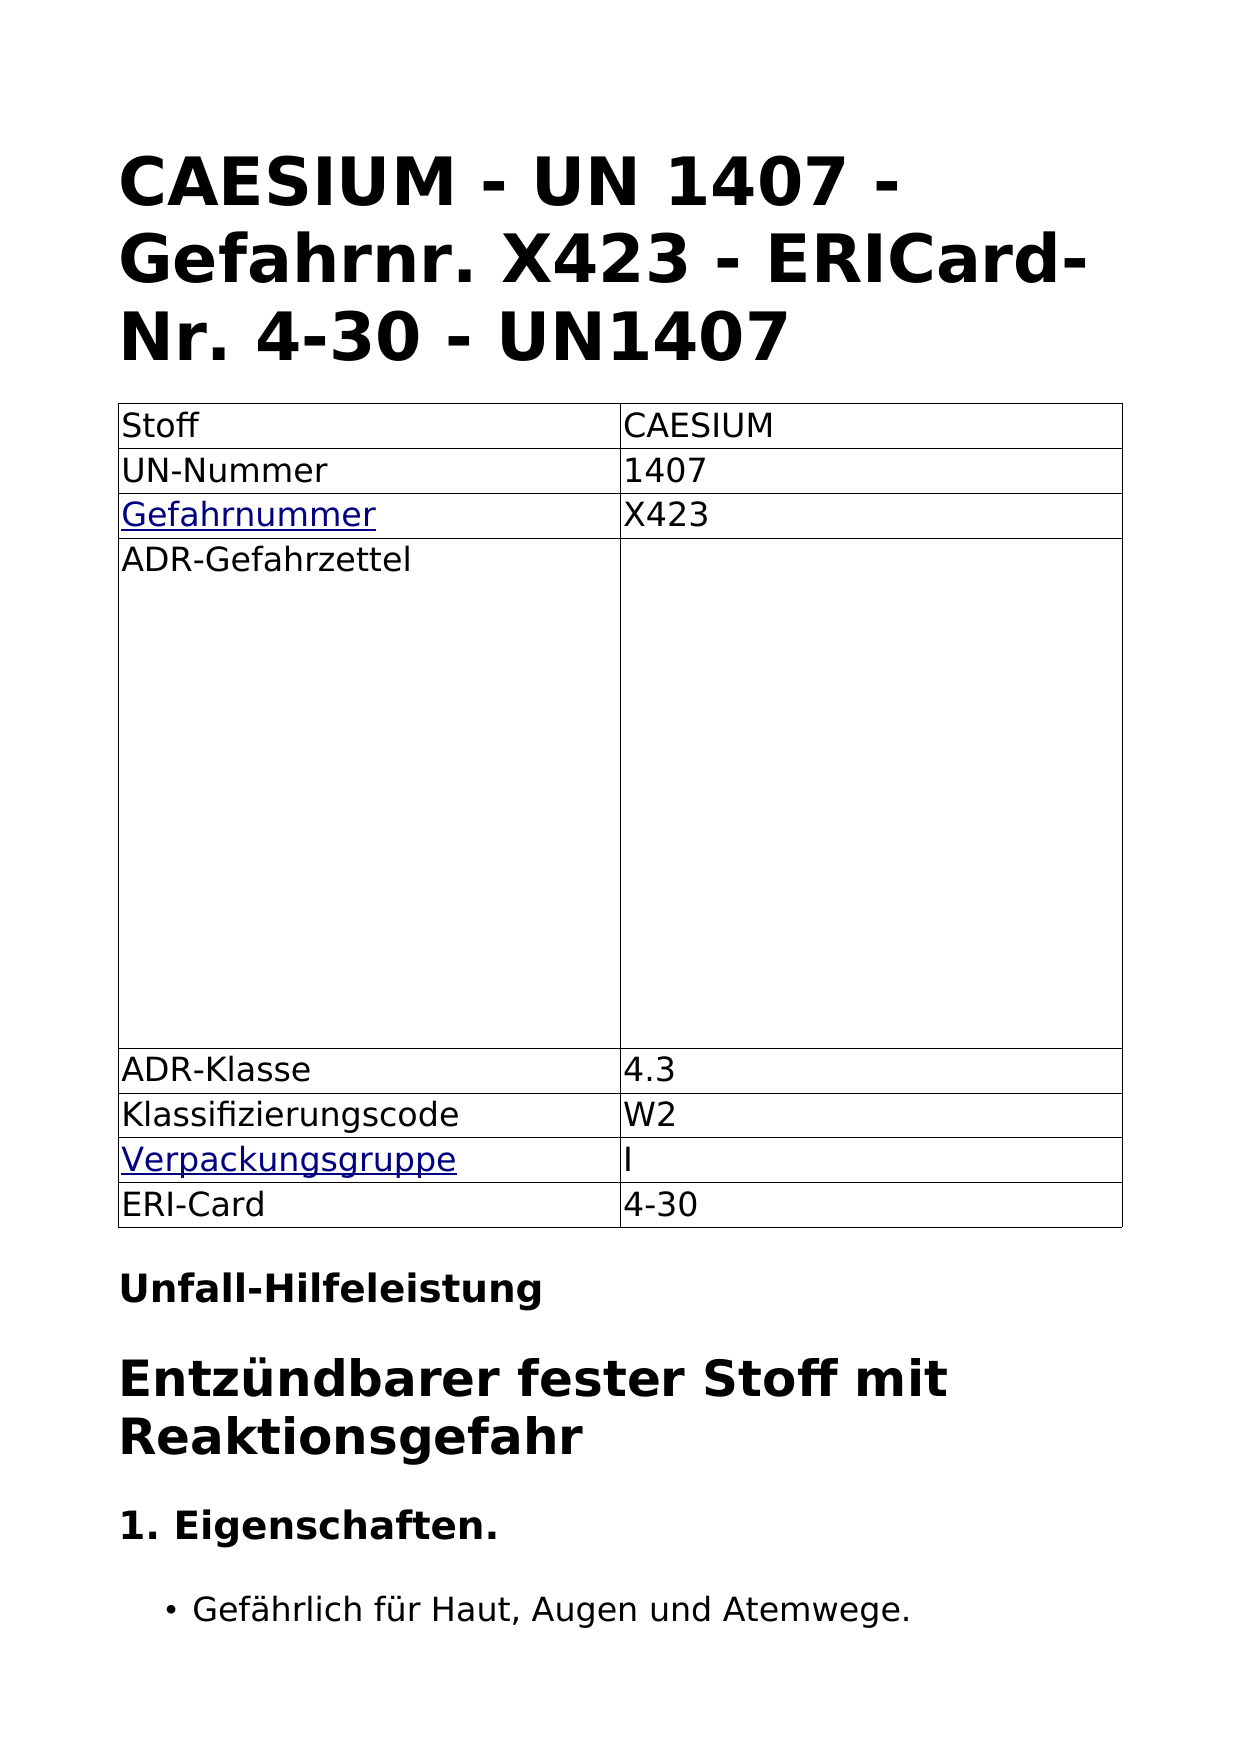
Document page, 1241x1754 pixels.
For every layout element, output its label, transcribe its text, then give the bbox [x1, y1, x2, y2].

list Gefährlich für Haut, Augen und Atemwege. [177, 1591, 1122, 1629]
table_cell 1407 [621, 449, 1122, 493]
table_cell X423 [621, 494, 1122, 538]
table_cell I [621, 1138, 1122, 1182]
table_cell Verpackungsgruppe [119, 1138, 620, 1182]
table_cell [621, 539, 1122, 1048]
table_header Stoff [119, 404, 620, 448]
subtitle CAESIUM - UN 1407 - Gefahrnr. X423 - ERICard-Nr. 4-30 - UN1407 [118, 143, 1122, 376]
subtitle 1. Eigenschaften. [118, 1503, 1122, 1549]
table_cell ADR-Klasse [119, 1049, 620, 1092]
table_cell 4.3 [621, 1049, 1122, 1092]
table_cell UN-Nummer [119, 449, 620, 493]
table_cell Klassifizierungscode [119, 1094, 620, 1137]
table_cell W2 [621, 1094, 1122, 1137]
table_cell ERI-Card [119, 1183, 620, 1227]
subtitle Entzündbarer fester Stoff mit Reaktionsgefahr [118, 1349, 1122, 1466]
table_cell ADR-Gefahrzettel [119, 539, 620, 1048]
table_cell Gefahrnummer [119, 494, 620, 538]
table_cell 4-30 [621, 1183, 1122, 1227]
subtitle Unfall-Hilfeleistung [118, 1267, 1122, 1312]
table_header CAESIUM [621, 404, 1122, 448]
